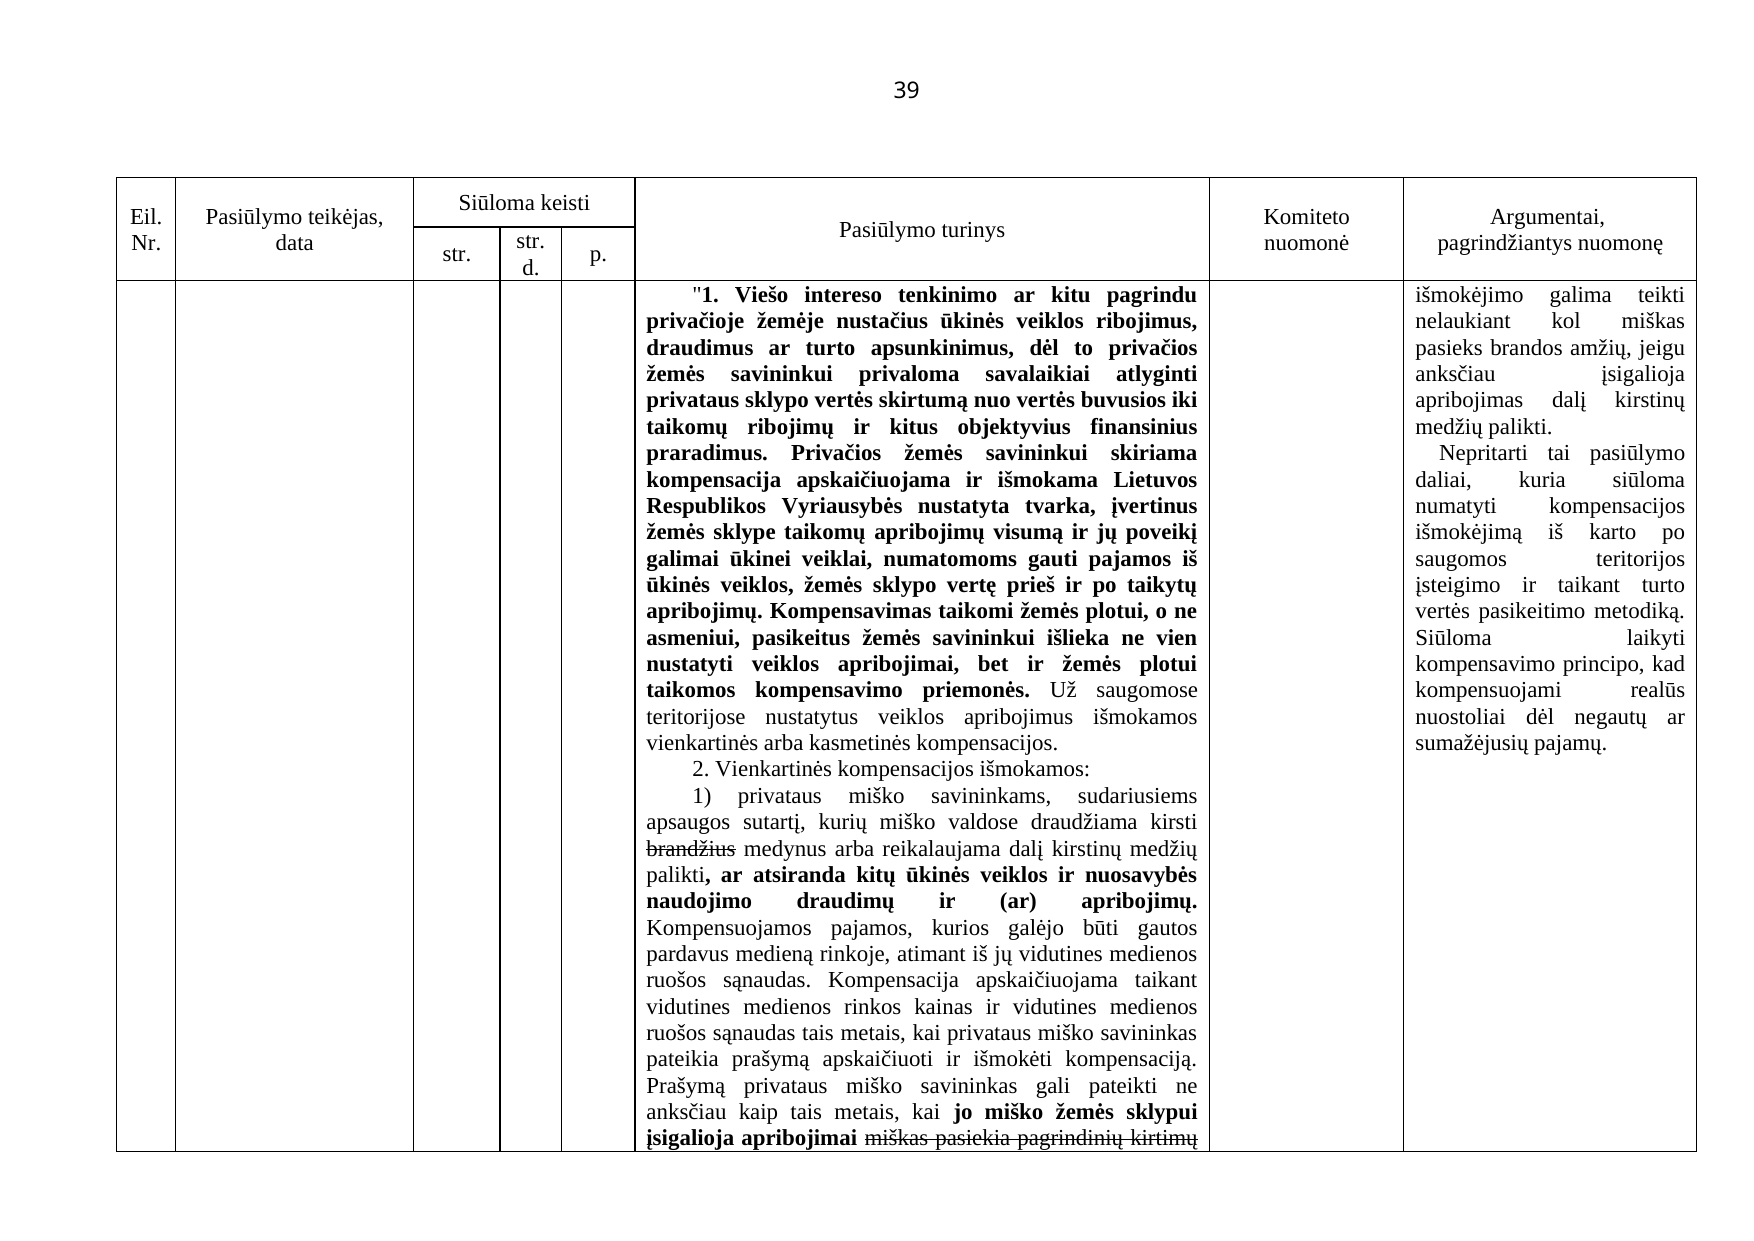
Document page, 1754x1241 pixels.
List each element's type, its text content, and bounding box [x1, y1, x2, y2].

table_header Pasiūlymo teikėjas, data [176, 178, 413, 280]
table_cell str. d. [501, 228, 561, 280]
table_cell išmokėjimo galima teikti nelaukiant kol miškas pasieks brandos amžių, jeigu anksčiau įsigalioja apribojimas dalį kirstinų medžių palikti. Nepritarti tai pasiūlymo daliai, kuria siūloma numatyti kompensacijos išmokėjimą iš karto po saugomos teritorijos įsteigimo ir taikant turto vertės pasikeitimo metodiką. Siūloma laikyti kompensavimo principo, kad kompensuojami realūs nuostoliai dėl negautų ar sumažėjusių pajamų. [1404, 281, 1696, 1151]
table_cell [501, 281, 561, 1151]
table_cell [1210, 281, 1403, 1151]
table_cell [414, 281, 499, 1151]
table_cell str. [414, 228, 499, 280]
table_header Eil. Nr. [117, 178, 175, 280]
table_cell [562, 281, 634, 1151]
table_header Komiteto nuomonė [1210, 178, 1403, 280]
table_header Pasiūlymo turinys [636, 178, 1209, 280]
table_cell [176, 281, 413, 1151]
table_header Argumentai, pagrindžiantys nuomonę [1404, 178, 1696, 280]
table_cell [117, 281, 175, 1151]
table_cell "1. Viešo intereso tenkinimo ar kitu pagrindu privačioje žemėje nustačius ūkinės veiklos ribojimus, draudimus ar turto apsunkinimus, dėl to privačios žemės savininkui privaloma savalaikiai atlyginti privataus sklypo vertės skirtumą nuo vertės buvusios iki taikomų ribojimų ir kitus objektyvius finansinius praradimus. Privačios žemės savininkui skiriama kompensacija apskaičiuojama ir išmokama Lietuvos Respublikos Vyriausybės nustatyta tvarka, įvertinus žemės sklype taikomų apribojimų visumą ir jų poveikį galimai ūkinei veiklai, numatomoms gauti pajamos iš ūkinės veiklos, žemės sklypo vertę prieš ir po taikytų apribojimų. Kompensavimas taikomi žemės plotui, o ne asmeniui, pasikeitus žemės savininkui išlieka ne vien nustatyti veiklos apribojimai, bet ir žemės plotui taikomos kompensavimo priemonės. Už saugomose teritorijose nustatytus veiklos apribojimus išmokamos vienkartinės arba kasmetinės kompensacijos. 2. Vienkartinės kompensacijos išmokamos: 1) privataus miško savininkams, sudariusiems apsaugos sutartį, kurių miško valdose draudžiama kirsti brandžius medynus arba reikalaujama dalį kirstinų medžių palikti, ar atsiranda kitų ūkinės veiklos ir nuosavybės naudojimo draudimų ir (ar) apribojimų. Kompensuojamos pajamos, kurios galėjo būti gautos pardavus medieną rinkoje, atimant iš jų vidutines medienos ruošos sąnaudas. Kompensacija apskaičiuojama taikant vidutines medienos rinkos kainas ir vidutines medienos ruošos sąnaudas tais metais, kai privataus miško savininkas pateikia prašymą apskaičiuoti ir išmokėti kompensaciją. Prašymą privataus miško savininkas gali pateikti ne anksčiau kaip tais metais, kai jo miško žemės sklypui įsigalioja apribojimai miškas pasiekia pagrindinių kirtimų [636, 281, 1209, 1151]
table_cell p. [562, 228, 634, 280]
table_header Siūloma keisti [414, 178, 634, 226]
